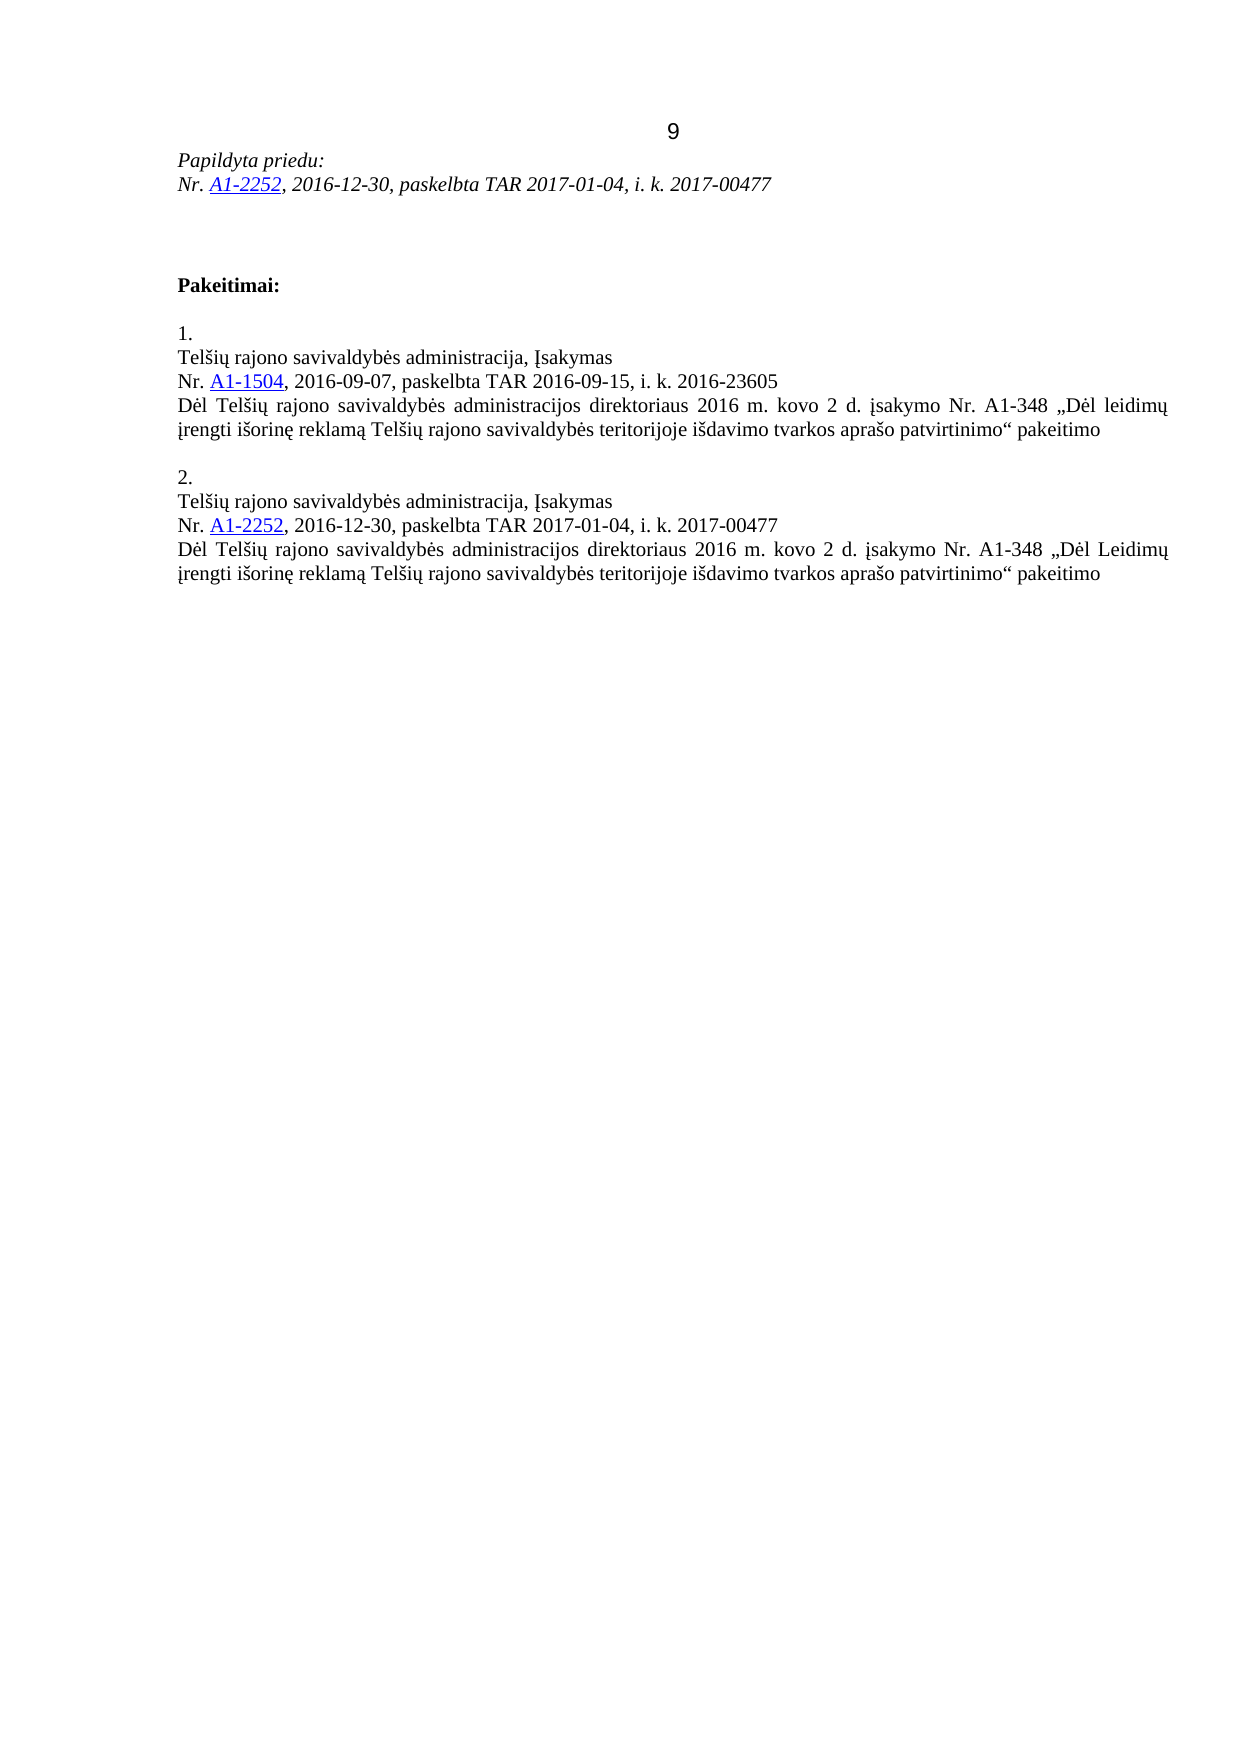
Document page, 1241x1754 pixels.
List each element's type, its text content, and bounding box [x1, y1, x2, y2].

text Dėl Telšių rajono savivaldybės administracijos direktoriaus 2016 m. kovo 2 d. įsakymo Nr. A1-348 „Dėl leidimų įrengti išorinę reklamą Telšių rajono savivaldybės teritorijoje išdavimo tvarkos aprašo patvirtinimo“ pakeitimo [177, 393, 1169, 441]
text Papildyta priedu: [177, 148, 1169, 172]
text Nr. A1-2252, 2016-12-30, paskelbta TAR 2017-01-04, i. k. 2017-00477 [177, 172, 1169, 196]
text 2. [177, 465, 1169, 489]
text 1. [177, 321, 1169, 345]
text Nr. A1-2252, 2016-12-30, paskelbta TAR 2017-01-04, i. k. 2017-00477 [177, 513, 1169, 537]
text Dėl Telšių rajono savivaldybės administracijos direktoriaus 2016 m. kovo 2 d. įsakymo Nr. A1-348 „Dėl Leidimų įrengti išorinę reklamą Telšių rajono savivaldybės teritorijoje išdavimo tvarkos aprašo patvirtinimo“ pakeitimo [177, 537, 1169, 585]
text Nr. A1-1504, 2016-09-07, paskelbta TAR 2016-09-15, i. k. 2016-23605 [177, 369, 1169, 393]
text Telšių rajono savivaldybės administracija, Įsakymas [177, 345, 1169, 369]
text Telšių rajono savivaldybės administracija, Įsakymas [177, 489, 1169, 513]
text Pakeitimai: [177, 273, 1169, 297]
